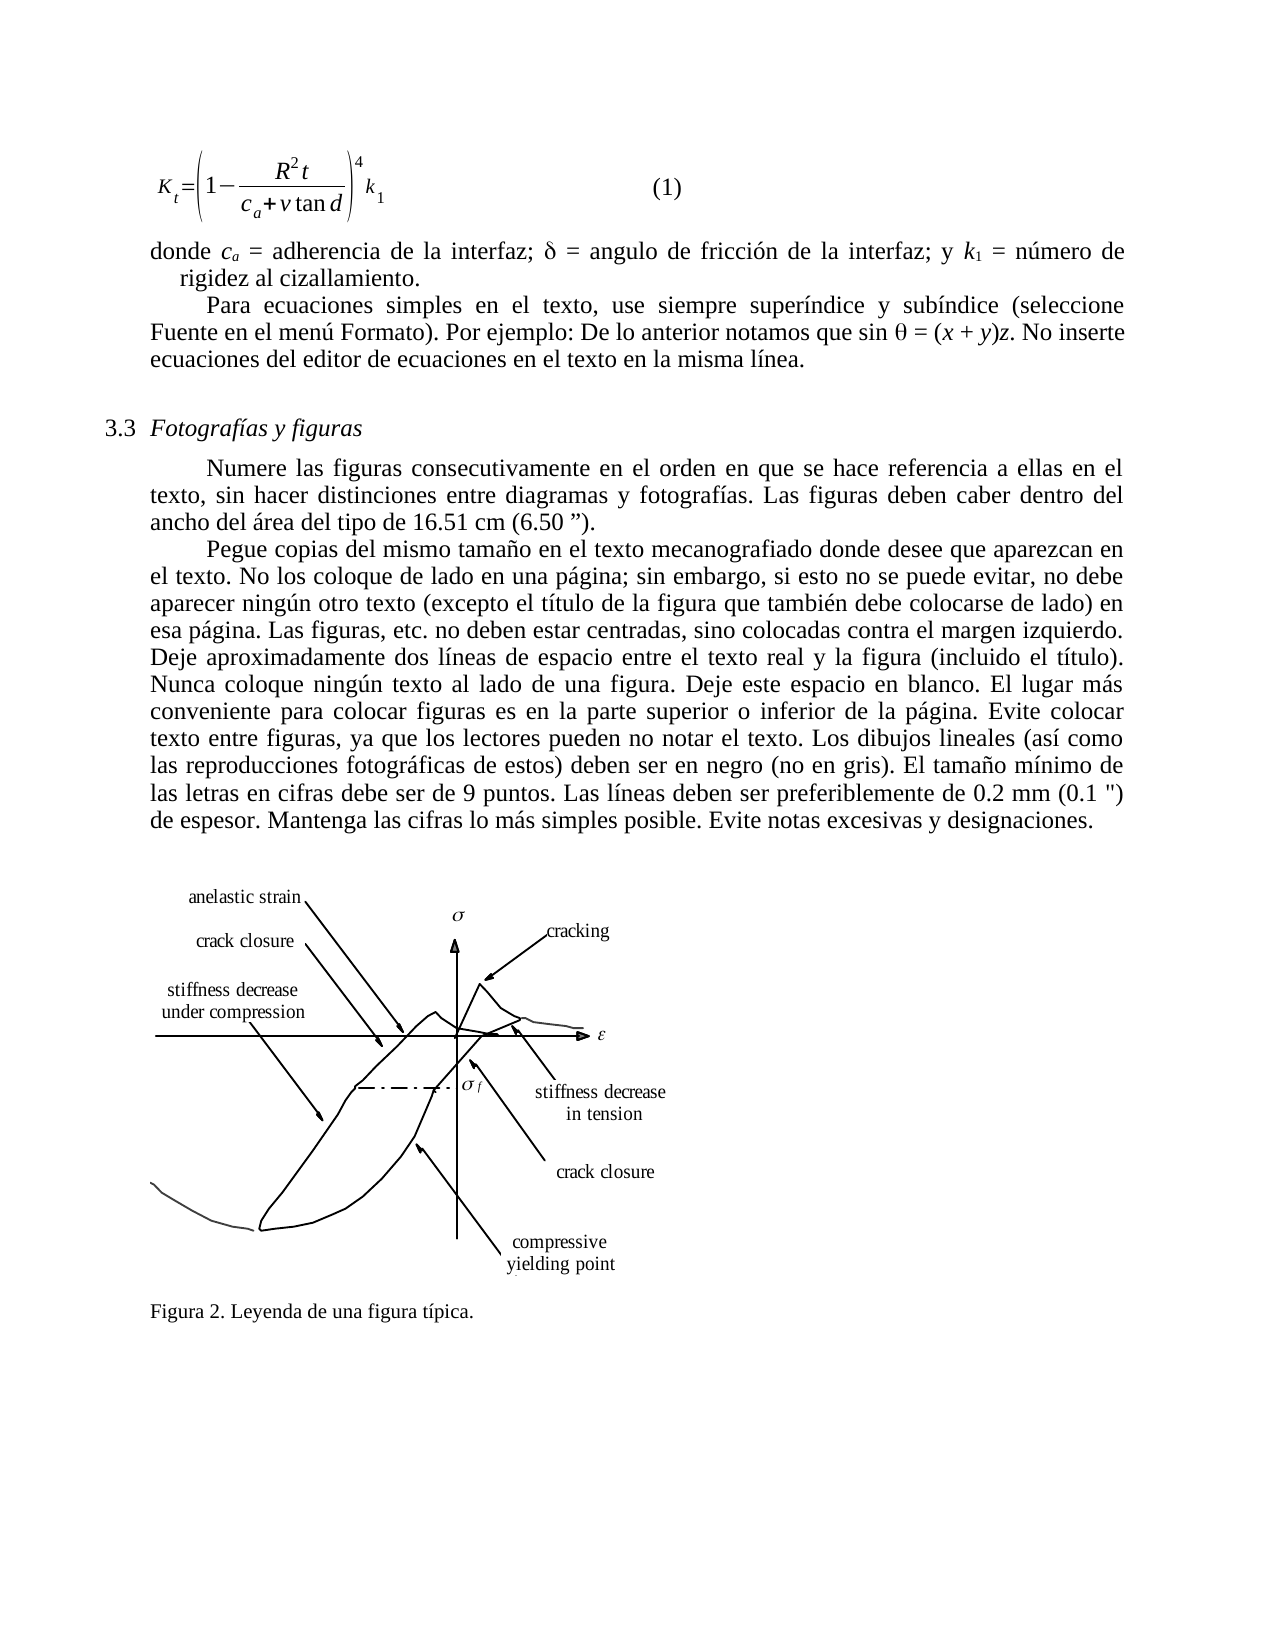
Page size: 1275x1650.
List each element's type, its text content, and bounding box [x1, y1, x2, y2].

subtitle Fotografías y figuras [104, 415, 1125, 442]
text Para ecuaciones simples en el texto, use siempre superíndice y subíndice (seleccione Fuente en el menú Formato). Por ejemplo: De lo anterior notamos que sin  = (x + y)z. No inserte ecuaciones del editor de ecuaciones en el texto en la misma línea. [150, 292, 1125, 373]
text (1) [150, 150, 1125, 225]
text donde ca = adherencia de la interfaz;  = angulo de fricción de la interfaz; y k1 = número de rigidez al cizallamiento. [150, 238, 1125, 292]
text Numere las figuras consecutivamente en el orden en que se hace referencia a ellas en el texto, sin hacer distinciones entre diagramas y fotografías. Las figuras deben caber dentro del ancho del área del tipo de 16.51 cm (6.50 ”). [150, 454, 1125, 536]
text Pegue copias del mismo tamaño en el texto mecanografiado donde desee que aparezcan en el texto. No los coloque de lado en una página; sin embargo, si esto no se puede evitar, no debe aparecer ningún otro texto (excepto el título de la figura que también debe colocarse de lado) en esa página. Las figuras, etc. no deben estar centradas, sino colocadas contra el margen izquierdo. Deje aproximadamente dos líneas de espacio entre el texto real y la figura (incluido el título). Nunca coloque ningún texto al lado de una figura. Deje este espacio en blanco. El lugar más conveniente para colocar figuras es en la parte superior o inferior de la página. Evite colocar texto entre figuras, ya que los lectores pueden no notar el texto. Los dibujos lineales (así como las reproducciones fotográficas de estos) deben ser en negro (no en gris). El tamaño mínimo de las letras en cifras debe ser de 9 puntos. Las líneas deben ser preferiblemente de 0.2 mm (0.1 ") de espesor. Mantenga las cifras lo más simples posible. Evite notas excesivas y designaciones. [150, 536, 1125, 861]
text Figura 2. Leyenda de una figura típica. [150, 1300, 1125, 1323]
